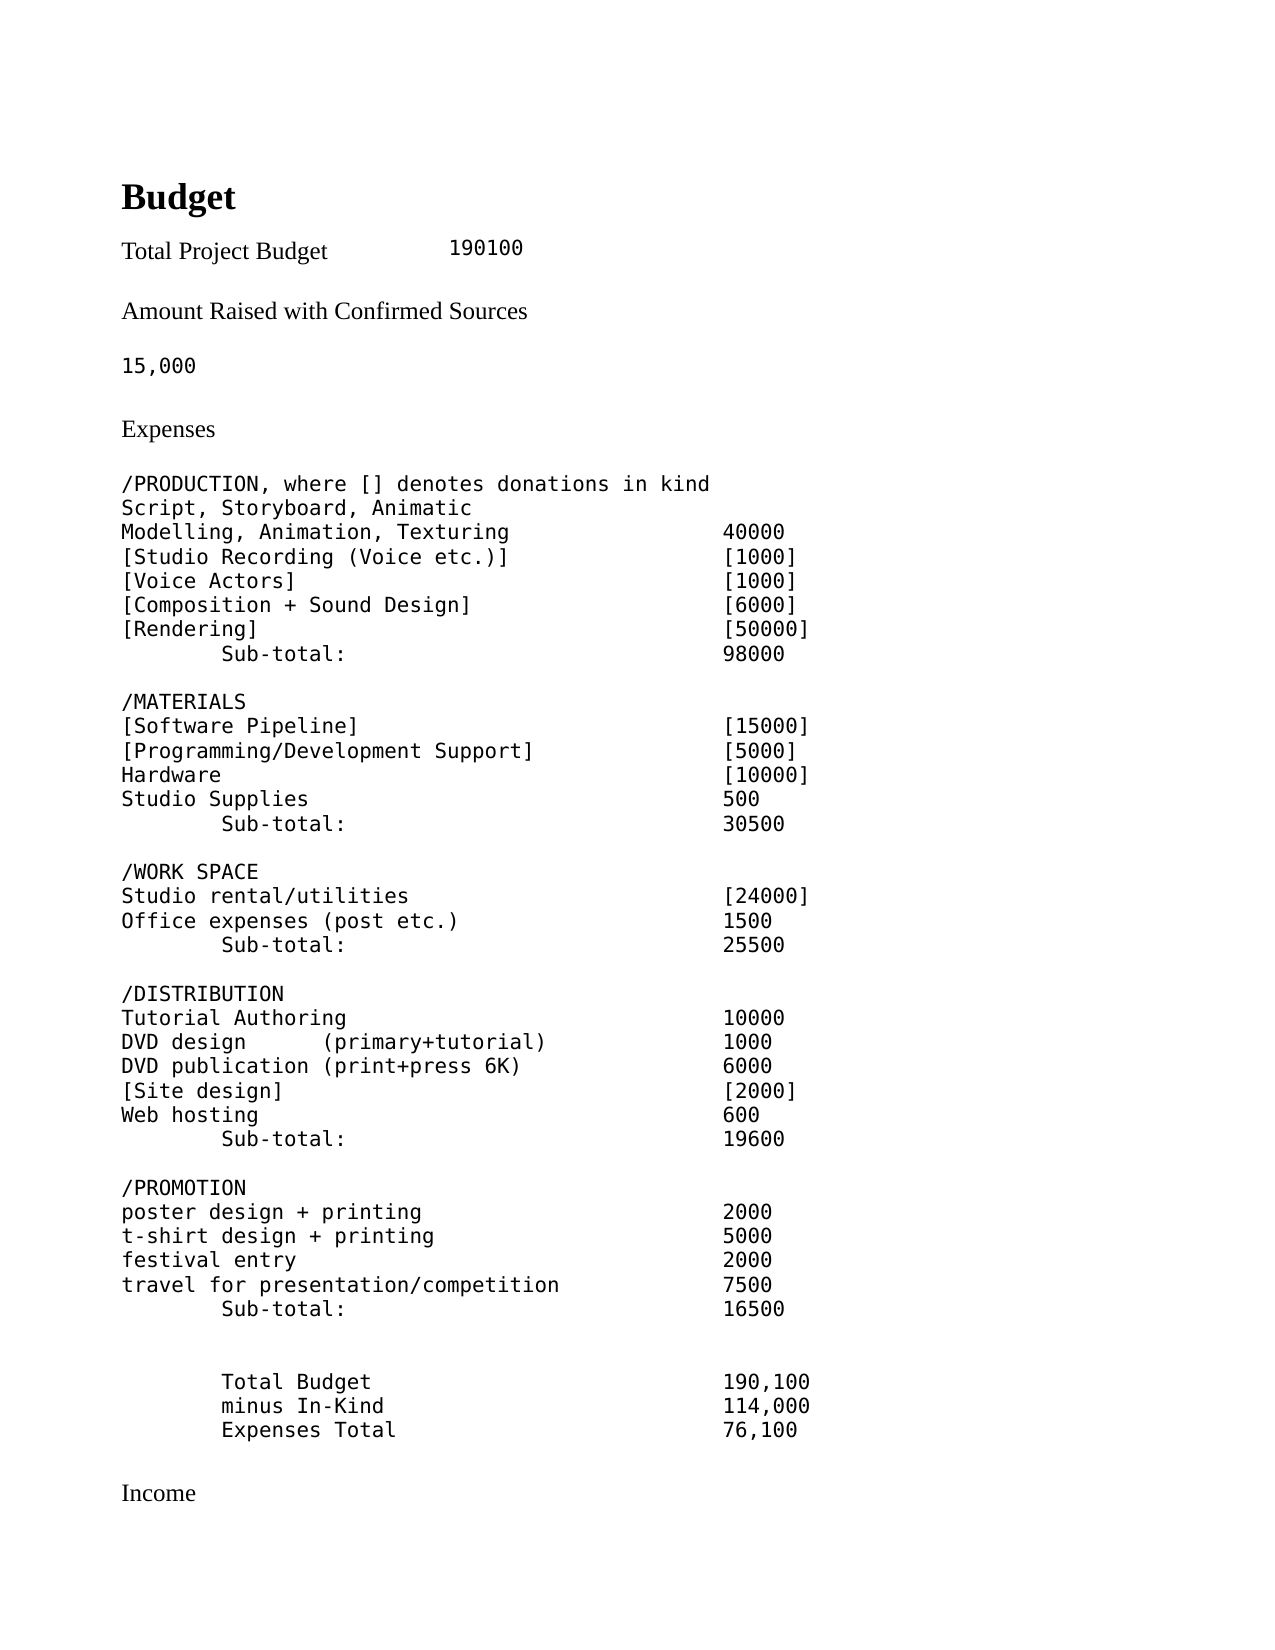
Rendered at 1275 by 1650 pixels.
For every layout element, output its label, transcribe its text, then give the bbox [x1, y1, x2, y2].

table_header Budget [118, 147, 1275, 233]
table_cell Total Project Budget [118, 233, 445, 293]
table_cell 190100 [445, 233, 1275, 293]
table_cell Expenses /PRODUCTION, where [] denotes donations in kind Script, Storyboard, Animatic Modelling, Animation, Texturing 40000 [Studio Recording (Voice etc.)] [1000] [Voice Actors] [1000] [Composition + Sound Design] [6000] [Rendering] [50000] Sub-total: 98000 /MATERIALS [Software Pipeline] [15000] [Programming/Development Support] [5000] Hardware [10000] Studio Supplies 500 Sub-total: 30500 /WORK SPACE Studio rental/utilities [24000] Office expenses (post etc.) 1500 Sub-total: 25500 /DISTRIBUTION Tutorial Authoring 10000 DVD design (primary+tutorial) 1000 DVD publication (print+press 6K) 6000 [Site design] [2000] Web hosting 600 Sub-total: 19600 /PROMOTION poster design + printing 2000 t-shirt design + printing 5000 festival entry 2000 travel for presentation/competition 7500 Sub-total: 16500 Total Budget 190,100 minus In-Kind 114,000 Expenses Total 76,100 [118, 411, 1275, 1475]
table_cell Amount Raised with Confirmed Sources 15,000 [118, 293, 1275, 411]
table_cell Income [118, 1475, 1275, 1510]
